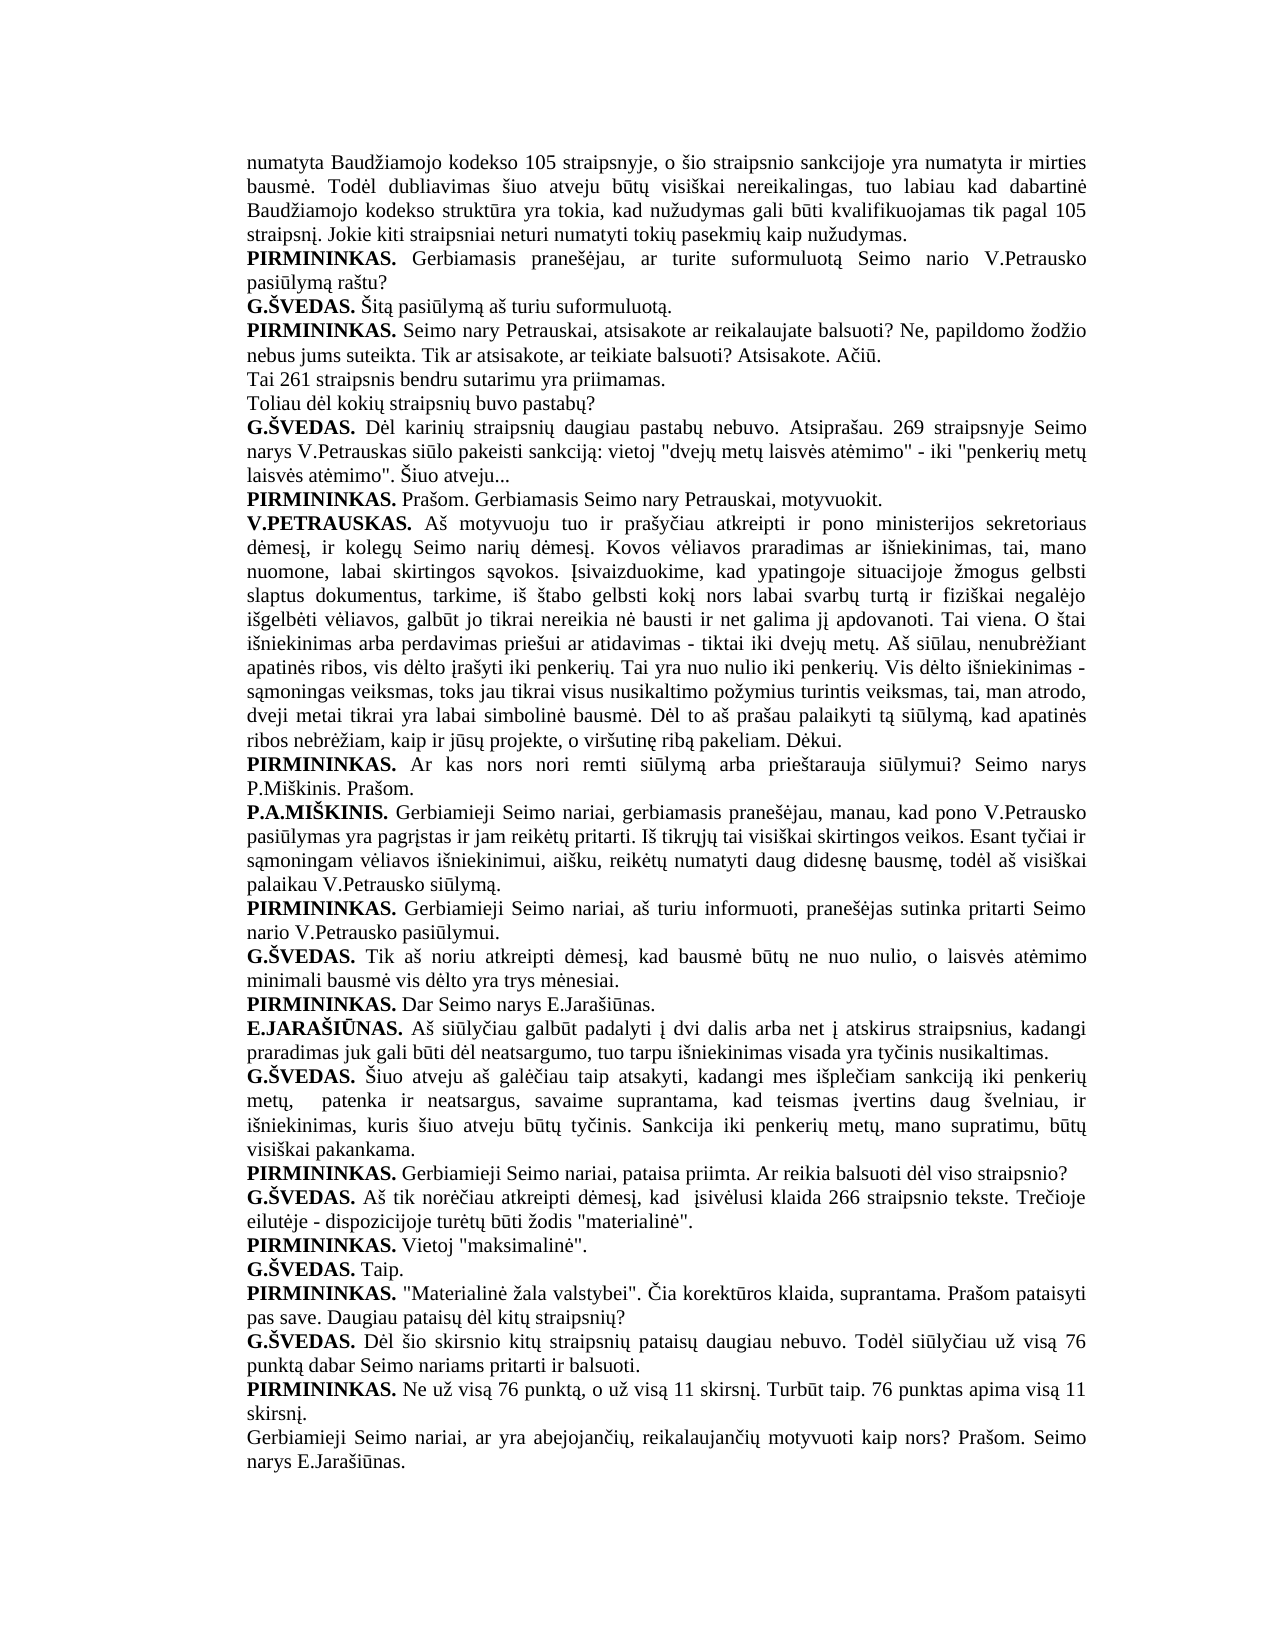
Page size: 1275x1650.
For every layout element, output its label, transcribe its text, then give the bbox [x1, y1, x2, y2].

text G.ŠVEDAS. Taip. [247, 1257, 1087, 1281]
text PIRMININKAS. Ar kas nors nori remti siūlymą arba prieštarauja siūlymui? Seimo narys P.Miškinis. Prašom. [247, 752, 1087, 800]
text PIRMININKAS. Gerbiamasis pranešėjau, ar turite suformuluotą Seimo nario V.Petrausko pasiūlymą raštu? [247, 246, 1087, 294]
text V.PETRAUSKAS. Aš motyvuoju tuo ir prašyčiau atkreipti ir pono ministerijos sekretoriaus dėmesį, ir kolegų Seimo narių dėmesį. Kovos vėliavos praradimas ar išniekinimas, tai, mano nuomone, labai skirtingos sąvokos. Įsivaizduokime, kad ypatingoje situacijoje žmogus gelbsti slaptus dokumentus, tarkime, iš štabo gelbsti kokį nors labai svarbų turtą ir fiziškai negalėjo išgelbėti vėliavos, galbūt jo tikrai nereikia nė bausti ir net galima jį apdovanoti. Tai viena. O štai išniekinimas arba perdavimas priešui ar atidavimas - tiktai iki dvejų metų. Aš siūlau, nenubrėžiant apatinės ribos, vis dėlto įrašyti iki penkerių. Tai yra nuo nulio iki penkerių. Vis dėlto išniekinimas - sąmoningas veiksmas, toks jau tikrai visus nusikaltimo požymius turintis veiksmas, tai, man atrodo, dveji metai tikrai yra labai simbolinė bausmė. Dėl to aš prašau palaikyti tą siūlymą, kad apatinės ribos nebrėžiam, kaip ir jūsų projekte, o viršutinę ribą pakeliam. Dėkui. [247, 511, 1087, 752]
text G.ŠVEDAS. Šiuo atveju aš galėčiau taip atsakyti, kadangi mes išplečiam sankciją iki penkerių metų, patenka ir neatsargus, savaime suprantama, kad teismas įvertins daug švelniau, ir išniekinimas, kuris šiuo atveju būtų tyčinis. Sankcija iki penkerių metų, mano supratimu, būtų visiškai pakankama. [247, 1064, 1087, 1161]
text PIRMININKAS. Gerbiamieji Seimo nariai, aš turiu informuoti, pranešėjas sutinka pritarti Seimo nario V.Petrausko pasiūlymui. [247, 896, 1087, 944]
text G.ŠVEDAS. Šitą pasiūlymą aš turiu suformuluotą. [247, 294, 1087, 318]
text PIRMININKAS. Dar Seimo narys E.Jarašiūnas. [247, 992, 1087, 1016]
text PIRMININKAS. "Materialinė žala valstybei". Čia korektūros klaida, suprantama. Prašom pataisyti pas save. Daugiau pataisų dėl kitų straipsnių? [247, 1281, 1087, 1329]
text PIRMININKAS. Gerbiamieji Seimo nariai, pataisa priimta. Ar reikia balsuoti dėl viso straipsnio? [247, 1161, 1087, 1185]
text PIRMININKAS. Vietoj "maksimalinė". [247, 1233, 1087, 1257]
text numatyta Baudžiamojo kodekso 105 straipsnyje, o šio straipsnio sankcijoje yra numatyta ir mirties bausmė. Todėl dubliavimas šiuo atveju būtų visiškai nereikalingas, tuo labiau kad dabartinė Baudžiamojo kodekso struktūra yra tokia, kad nužudymas gali būti kvalifikuojamas tik pagal 105 straipsnį. Jokie kiti straipsniai neturi numatyti tokių pasekmių kaip nužudymas. [247, 150, 1087, 246]
text G.ŠVEDAS. Dėl šio skirsnio kitų straipsnių pataisų daugiau nebuvo. Todėl siūlyčiau už visą 76 punktą dabar Seimo nariams pritarti ir balsuoti. [247, 1329, 1087, 1377]
text PIRMININKAS. Ne už visą 76 punktą, o už visą 11 skirsnį. Turbūt taip. 76 punktas apima visą 11 skirsnį. [247, 1377, 1087, 1425]
text PIRMININKAS. Prašom. Gerbiamasis Seimo nary Petrauskai, motyvuokit. [247, 487, 1087, 511]
text G.ŠVEDAS. Dėl karinių straipsnių daugiau pastabų nebuvo. Atsiprašau. 269 straipsnyje Seimo narys V.Petrauskas siūlo pakeisti sankciją: vietoj "dvejų metų laisvės atėmimo" - iki "penkerių metų laisvės atėmimo". Šiuo atveju... [247, 415, 1087, 487]
text G.ŠVEDAS. Tik aš noriu atkreipti dėmesį, kad bausmė būtų ne nuo nulio, o laisvės atėmimo minimali bausmė vis dėlto yra trys mėnesiai. [247, 944, 1087, 992]
text Tai 261 straipsnis bendru sutarimu yra priimamas. [247, 367, 1087, 391]
text Gerbiamieji Seimo nariai, ar yra abejojančių, reikalaujančių motyvuoti kaip nors? Prašom. Seimo narys E.Jarašiūnas. [247, 1425, 1087, 1473]
text Toliau dėl kokių straipsnių buvo pastabų? [247, 391, 1087, 415]
text E.JARAŠIŪNAS. Aš siūlyčiau galbūt padalyti į dvi dalis arba net į atskirus straipsnius, kadangi praradimas juk gali būti dėl neatsargumo, tuo tarpu išniekinimas visada yra tyčinis nusikaltimas. [247, 1016, 1087, 1064]
text P.A.MIŠKINIS. Gerbiamieji Seimo nariai, gerbiamasis pranešėjau, manau, kad pono V.Petrausko pasiūlymas yra pagrįstas ir jam reikėtų pritarti. Iš tikrųjų tai visiškai skirtingos veikos. Esant tyčiai ir sąmoningam vėliavos išniekinimui, aišku, reikėtų numatyti daug didesnę bausmę, todėl aš visiškai palaikau V.Petrausko siūlymą. [247, 800, 1087, 896]
text PIRMININKAS. Seimo nary Petrauskai, atsisakote ar reikalaujate balsuoti? Ne, papildomo žodžio nebus jums suteikta. Tik ar atsisakote, ar teikiate balsuoti? Atsisakote. Ačiū. [247, 318, 1087, 367]
text G.ŠVEDAS. Aš tik norėčiau atkreipti dėmesį, kad įsivėlusi klaida 266 straipsnio tekste. Trečioje eilutėje - dispozicijoje turėtų būti žodis "materialinė". [247, 1185, 1087, 1233]
